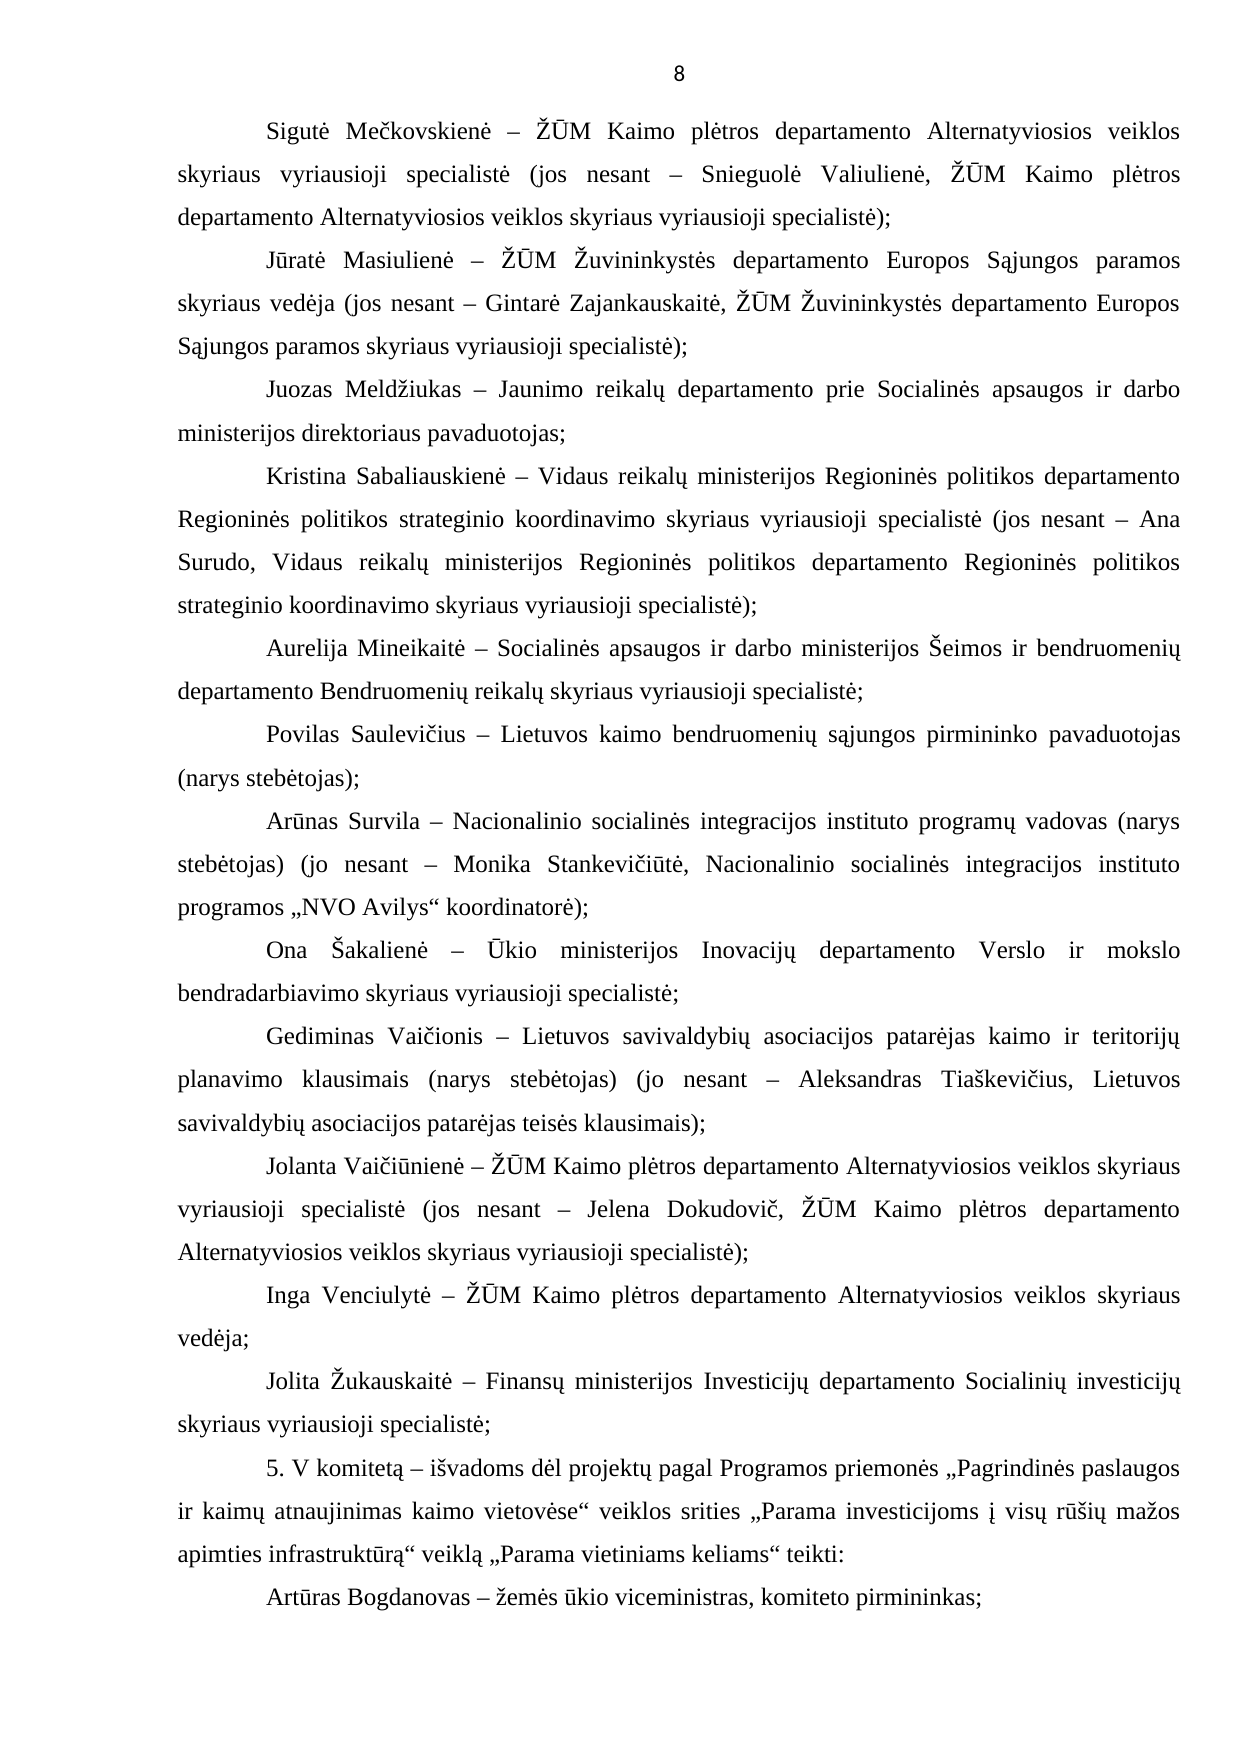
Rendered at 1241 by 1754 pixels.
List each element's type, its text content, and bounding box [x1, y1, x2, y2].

text Juozas Meldžiukas – Jaunimo reikalų departamento prie Socialinės apsaugos ir darbo ministerijos direktoriaus pavaduotojas; [177, 374, 1181, 446]
text Jolanta Vaičiūnienė – ŽŪM Kaimo plėtros departamento Alternatyviosios veiklos skyriaus vyriausioji specialistė (jos nesant – Jelena Dokudovič, ŽŪM Kaimo plėtros departamento Alternatyviosios veiklos skyriaus vyriausioji specialistė); [177, 1151, 1181, 1266]
text Arūnas Survila – Nacionalinio socialinės integracijos instituto programų vadovas (narys stebėtojas) (jo nesant – Monika Stankevičiūtė, Nacionalinio socialinės integracijos instituto programos „NVO Avilys“ koordinatorė); [177, 806, 1181, 921]
text 5. V komitetą – išvadoms dėl projektų pagal Programos priemonės „Pagrindinės paslaugos ir kaimų atnaujinimas kaimo vietovėse“ veiklos srities „Parama investicijoms į visų rūšių mažos apimties infrastruktūrą“ veiklą „Parama vietiniams keliams“ teikti: [177, 1453, 1181, 1568]
text Jolita Žukauskaitė – Finansų ministerijos Investicijų departamento Socialinių investicijų skyriaus vyriausioji specialistė; [177, 1366, 1181, 1438]
text Aurelija Mineikaitė – Socialinės apsaugos ir darbo ministerijos Šeimos ir bendruomenių departamento Bendruomenių reikalų skyriaus vyriausioji specialistė; [177, 633, 1181, 705]
text Inga Venciulytė – ŽŪM Kaimo plėtros departamento Alternatyviosios veiklos skyriaus vedėja; [177, 1280, 1181, 1352]
text Artūras Bogdanovas – žemės ūkio viceministras, komiteto pirmininkas; [177, 1582, 1181, 1611]
text Gediminas Vaičionis – Lietuvos savivaldybių asociacijos patarėjas kaimo ir teritorijų planavimo klausimais (narys stebėtojas) (jo nesant – Aleksandras Tiaškevičius, Lietuvos savivaldybių asociacijos patarėjas teisės klausimais); [177, 1021, 1181, 1136]
text Povilas Saulevičius – Lietuvos kaimo bendruomenių sąjungos pirmininko pavaduotojas (narys stebėtojas); [177, 719, 1181, 791]
text Kristina Sabaliauskienė – Vidaus reikalų ministerijos Regioninės politikos departamento Regioninės politikos strateginio koordinavimo skyriaus vyriausioji specialistė (jos nesant – Ana Surudo, Vidaus reikalų ministerijos Regioninės politikos departamento Regioninės politikos strateginio koordinavimo skyriaus vyriausioji specialistė); [177, 461, 1181, 619]
text Sigutė Mečkovskienė – ŽŪM Kaimo plėtros departamento Alternatyviosios veiklos skyriaus vyriausioji specialistė (jos nesant – Snieguolė Valiulienė, ŽŪM Kaimo plėtros departamento Alternatyviosios veiklos skyriaus vyriausioji specialistė); [177, 116, 1181, 231]
text Ona Šakalienė – Ūkio ministerijos Inovacijų departamento Verslo ir mokslo bendradarbiavimo skyriaus vyriausioji specialistė; [177, 935, 1181, 1007]
text Jūratė Masiulienė – ŽŪM Žuvininkystės departamento Europos Sąjungos paramos skyriaus vedėja (jos nesant – Gintarė Zajankauskaitė, ŽŪM Žuvininkystės departamento Europos Sąjungos paramos skyriaus vyriausioji specialistė); [177, 245, 1181, 360]
